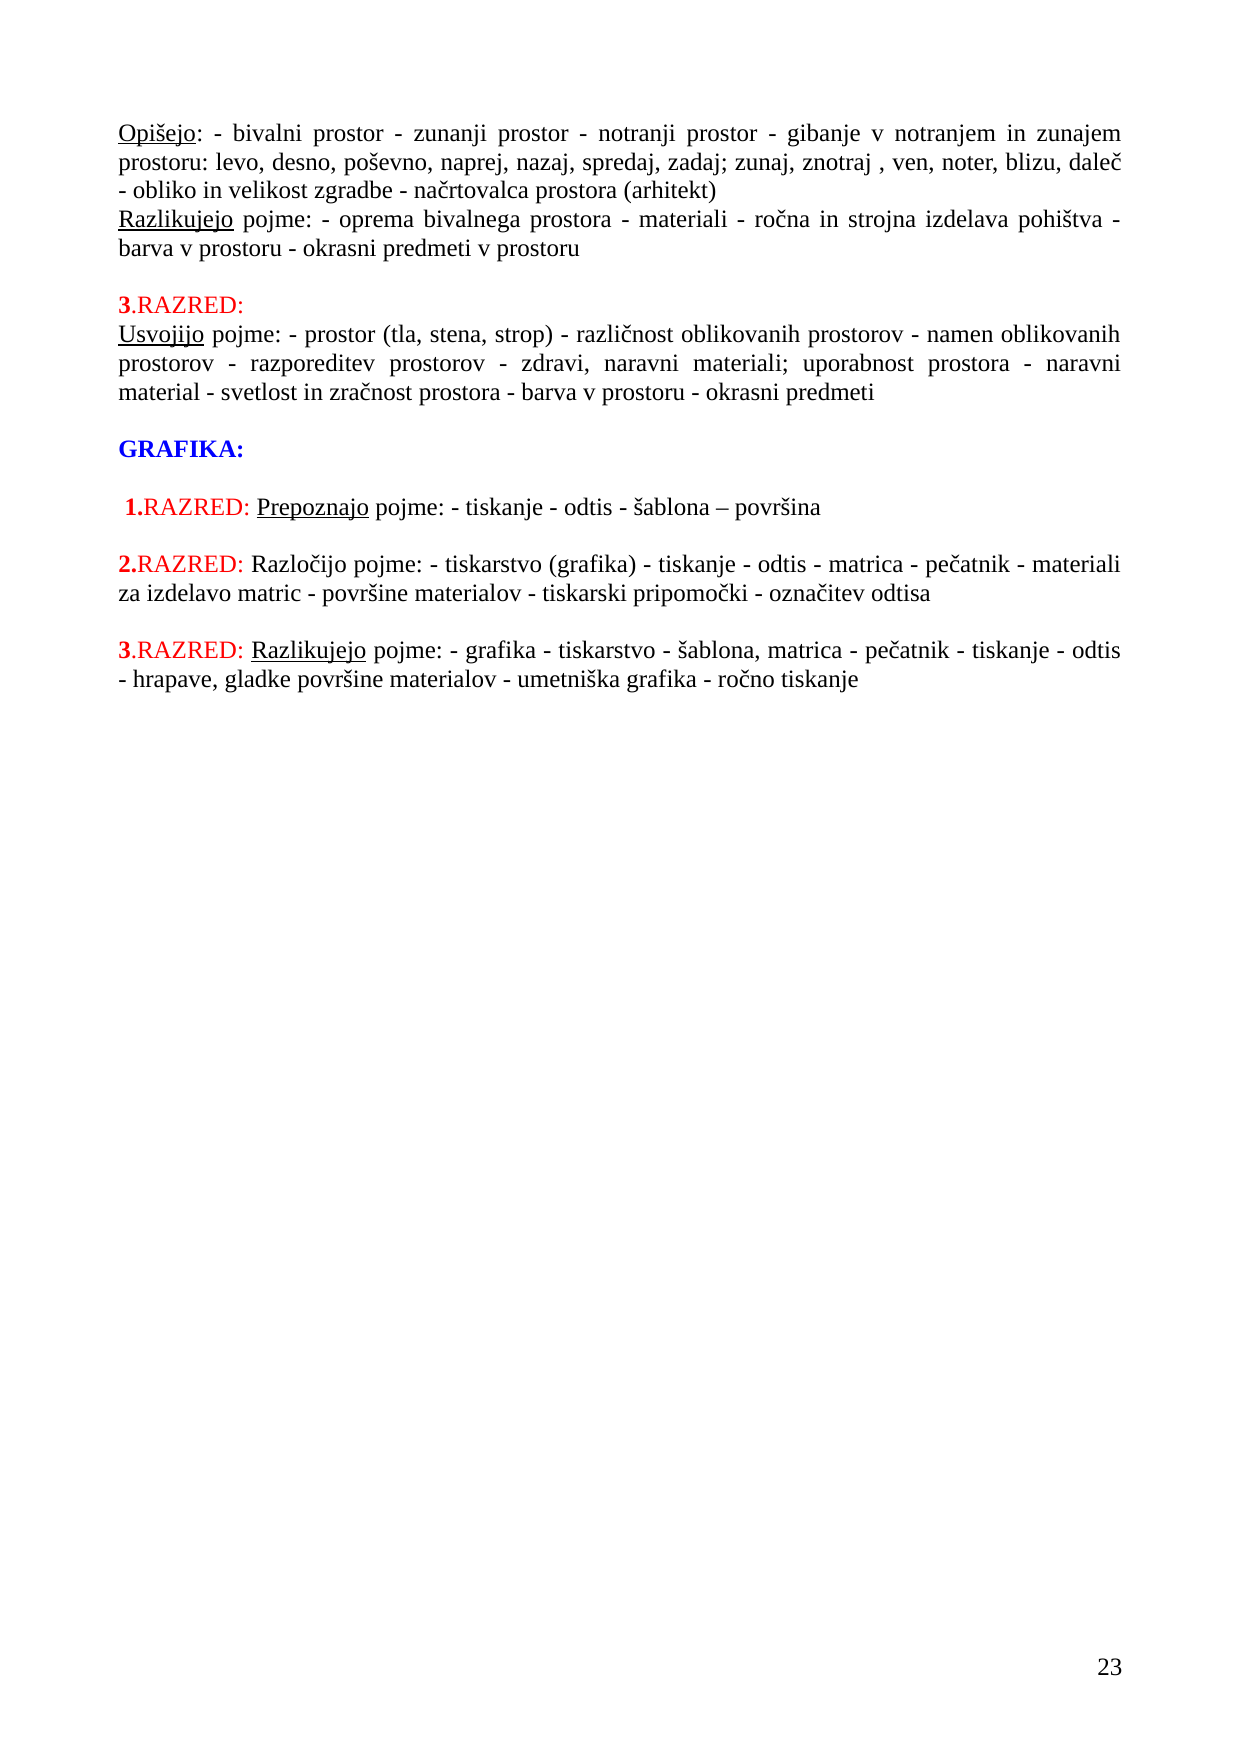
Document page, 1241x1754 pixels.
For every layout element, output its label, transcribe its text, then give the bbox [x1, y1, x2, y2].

text Usvojijo pojme: - prostor (tla, stena, strop) - različnost oblikovanih prostorov - namen oblikovanih prostorov - razporeditev prostorov - zdravi, naravni materiali; uporabnost prostora - naravni material - svetlost in zračnost prostora - barva v prostoru - okrasni predmeti [118, 319, 1122, 406]
text GRAFIKA: [118, 434, 1122, 463]
text 1.RAZRED: Prepoznajo pojme: - tiskanje - odtis - šablona – površina [118, 492, 1122, 521]
text Opišejo: - bivalni prostor - zunanji prostor - notranji prostor - gibanje v notranjem in zunajem prostoru: levo, desno, poševno, naprej, nazaj, spredaj, zadaj; zunaj, znotraj , ven, noter, blizu, daleč - obliko in velikost zgradbe - načrtovalca prostora (arhitekt) [118, 118, 1122, 204]
text 3.RAZRED: [118, 291, 1122, 319]
text 2.RAZRED: Razločijo pojme: - tiskarstvo (grafika) - tiskanje - odtis - matrica - pečatnik - materiali za izdelavo matric - površine materialov - tiskarski pripomočki - označitev odtisa [118, 549, 1122, 607]
text 3.RAZRED: Razlikujejo pojme: - grafika - tiskarstvo - šablona, matrica - pečatnik - tiskanje - odtis - hrapave, gladke površine materialov - umetniška grafika - ročno tiskanje [118, 636, 1122, 693]
text Razlikujejo pojme: - oprema bivalnega prostora - materiali - ročna in strojna izdelava pohištva - barva v prostoru - okrasni predmeti v prostoru [118, 204, 1122, 262]
